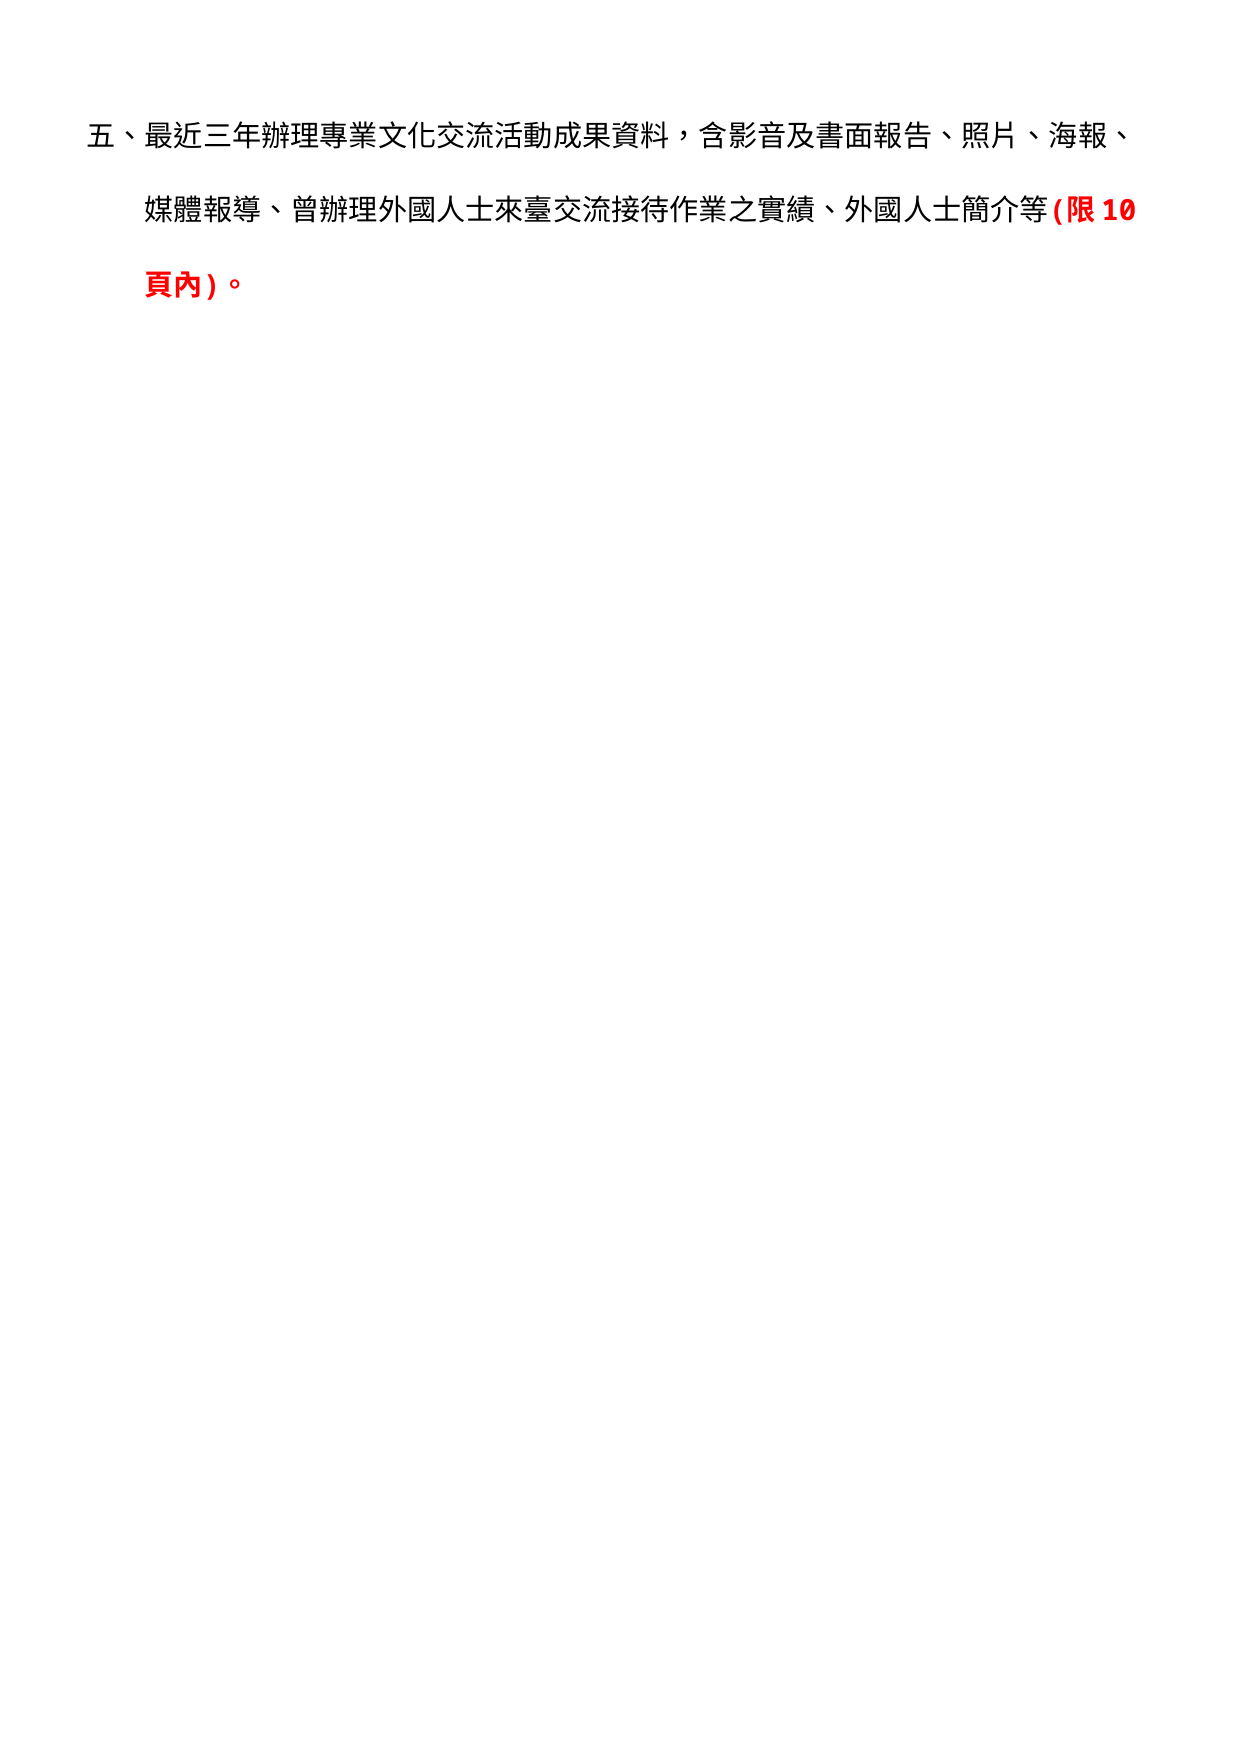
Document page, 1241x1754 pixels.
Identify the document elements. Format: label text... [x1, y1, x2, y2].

text 五、最近三年辦理專業文化交流活動成果資料，含影音及書面報告、照片、海報、媒體報導、曾辦理外國人士來臺交流接待作業之實績、外國人士簡介等(限10頁內)。 [86, 89, 1165, 314]
